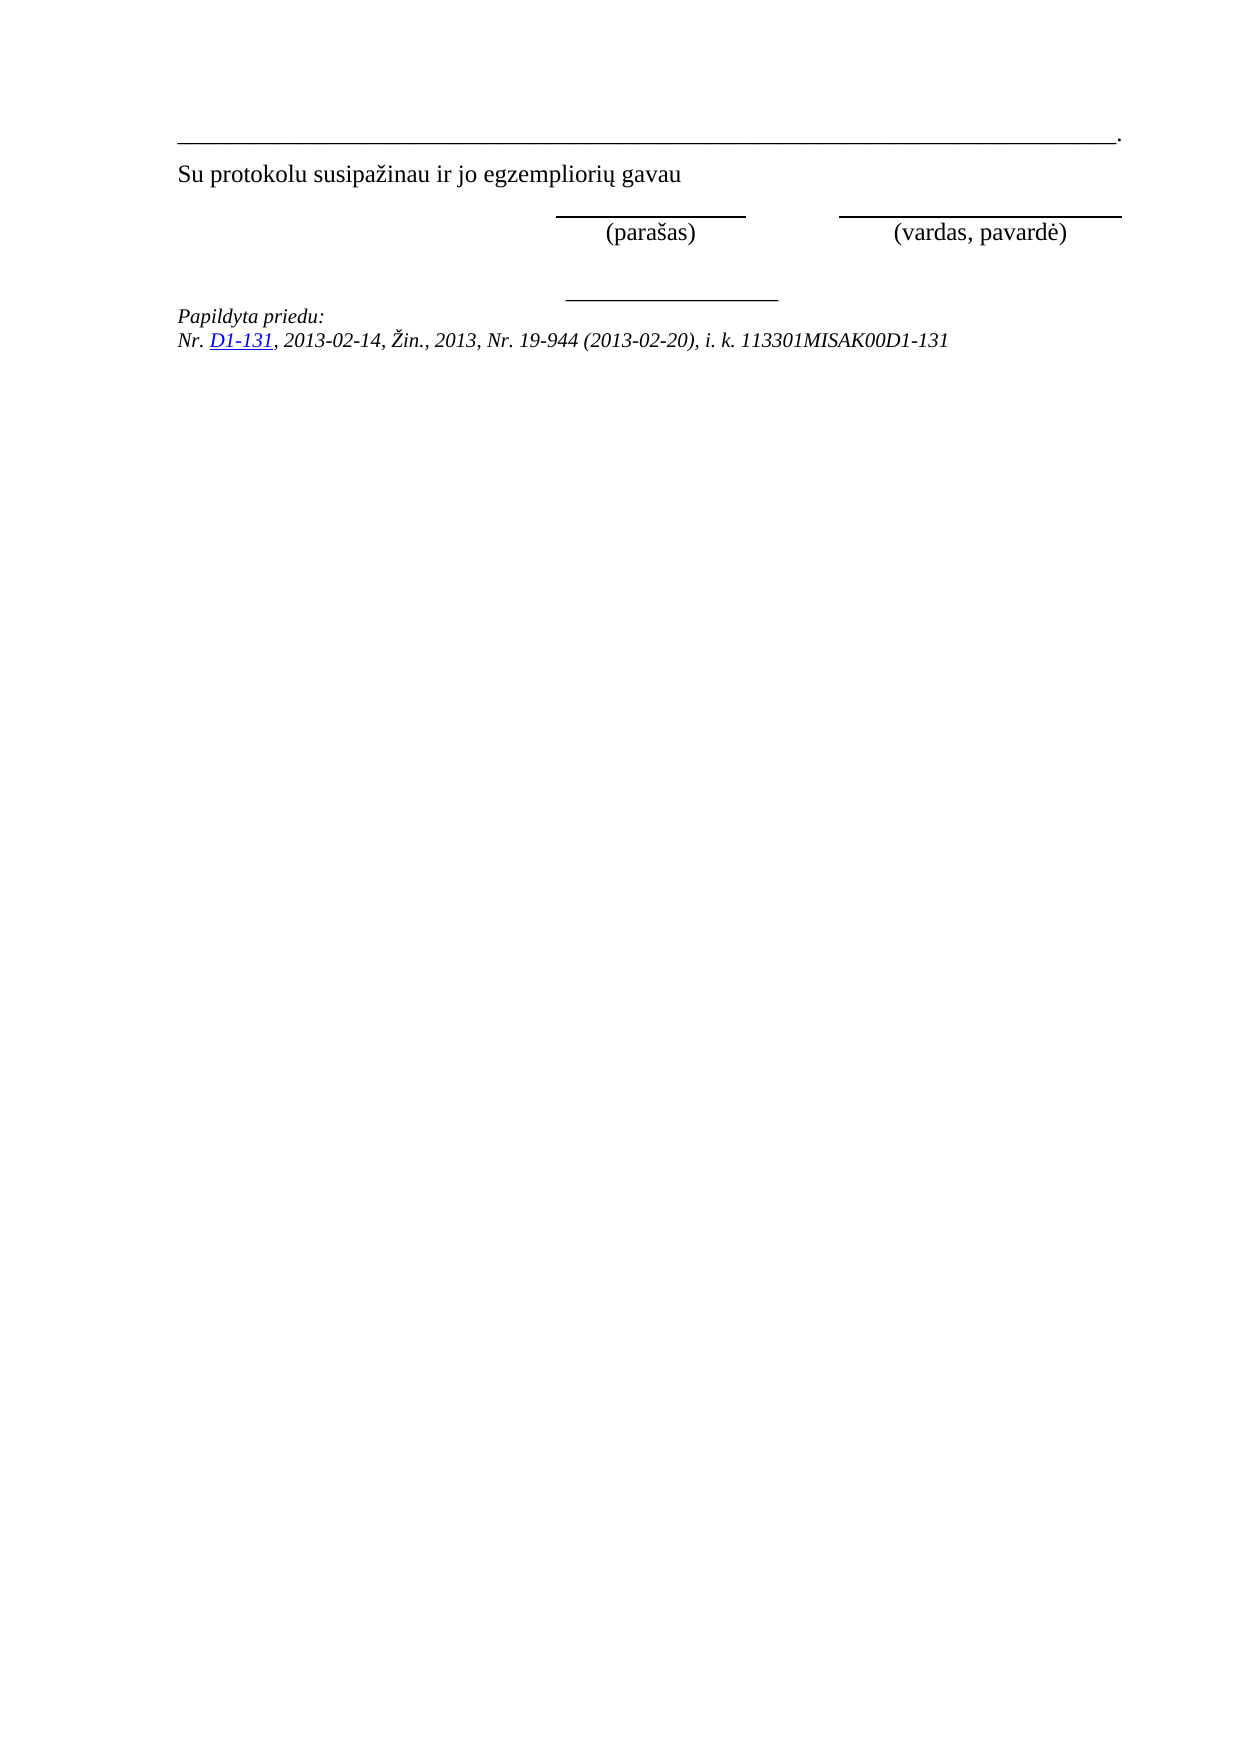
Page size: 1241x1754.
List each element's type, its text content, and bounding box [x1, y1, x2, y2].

text Nr. D1-131, 2013-02-14, Žin., 2013, Nr. 19-944 (2013-02-20), i. k. 113301MISAK00D1-131 [177, 328, 1166, 352]
table_header (parašas) [556, 218, 746, 246]
text _________________ [177, 275, 1166, 304]
table_header (vardas, pavardė) [839, 218, 1122, 246]
text _ . [177, 118, 1166, 147]
table_header [489, 216, 556, 246]
text Su protokolu susipažinau ir jo egzempliorių gavau [177, 159, 1166, 188]
table_header [177, 216, 488, 246]
table_header [746, 216, 838, 246]
text Papildyta priedu: [177, 304, 1166, 328]
